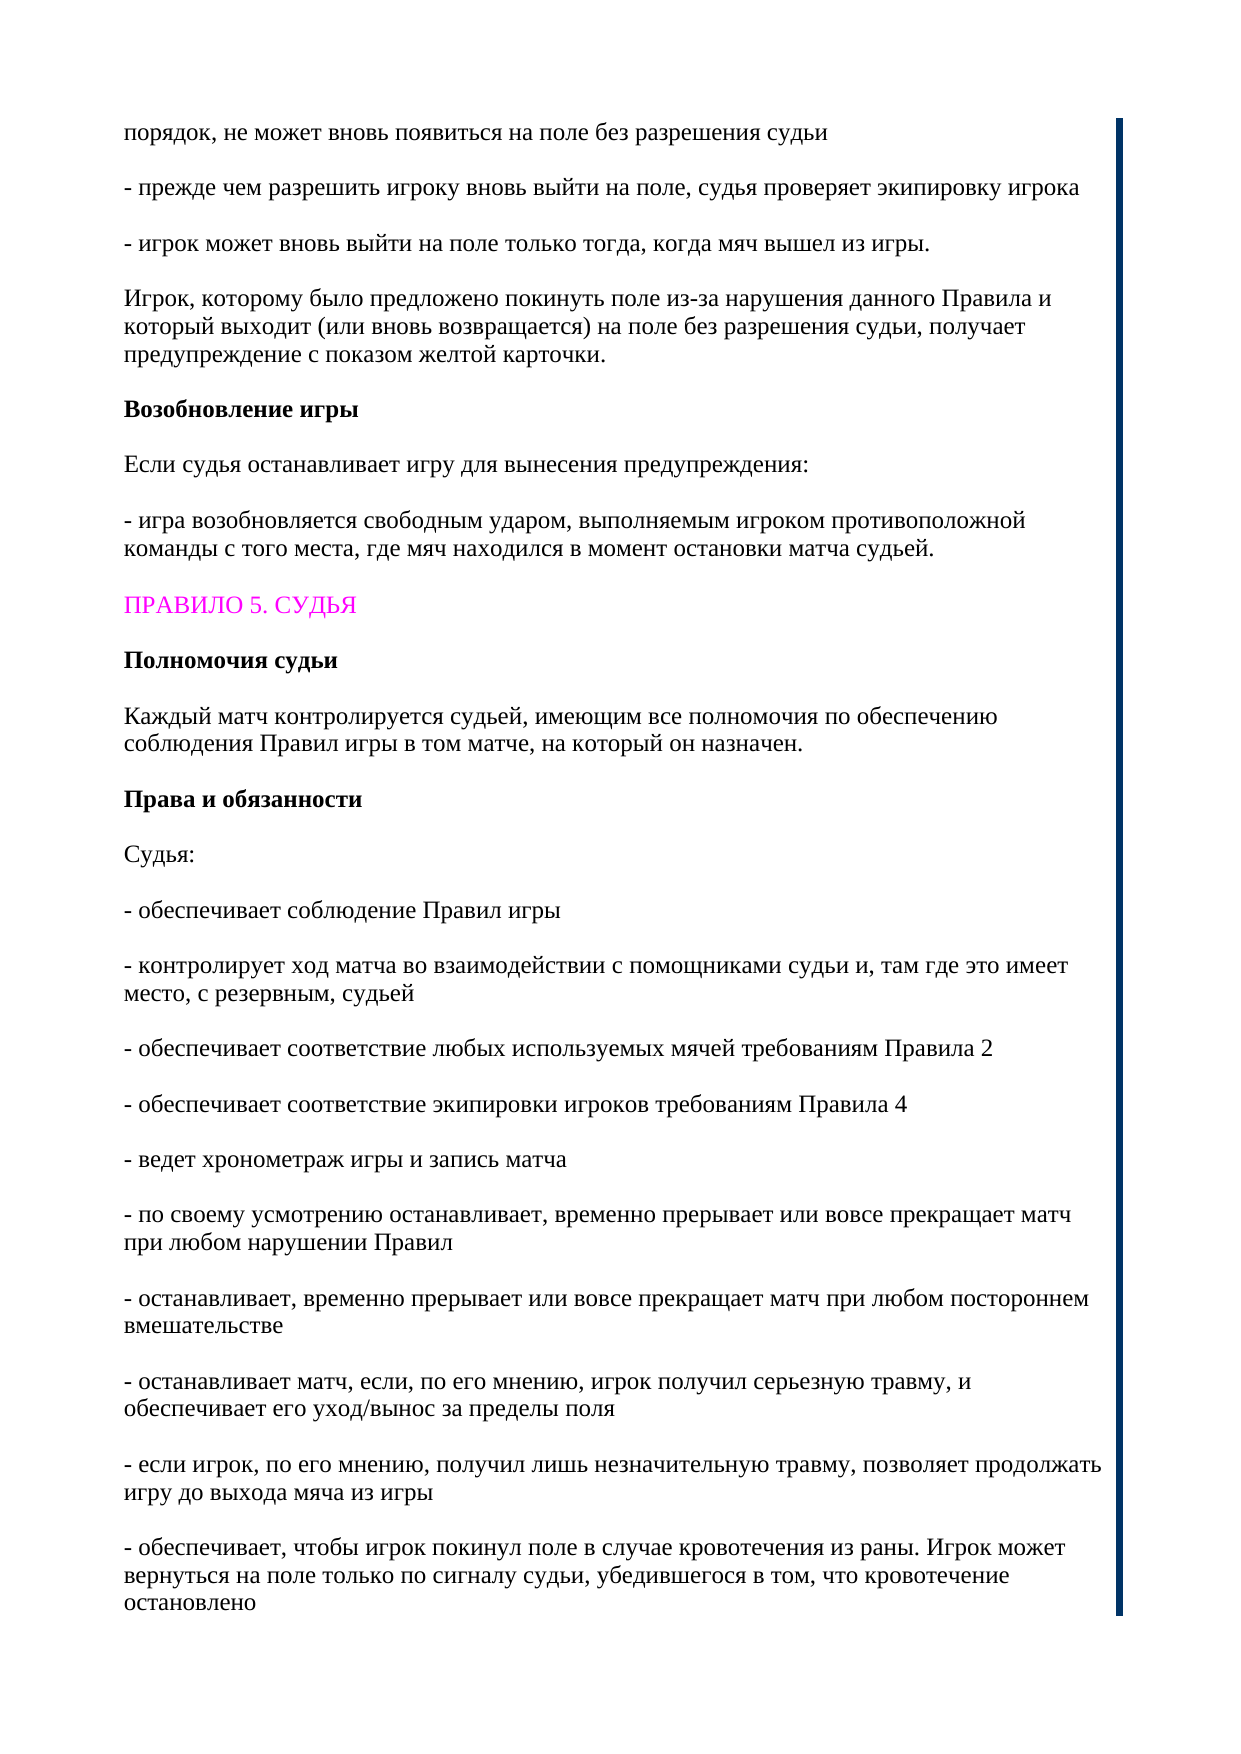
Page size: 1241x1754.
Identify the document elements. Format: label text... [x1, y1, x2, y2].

table_header [1116, 118, 1123, 1616]
table_cell порядок, не может вновь появиться на поле без разрешения судьи - прежде чем разрешить игроку вновь выйти на поле, судья проверяет экипировку игрока - игрок может вновь выйти на поле только тогда, когда мяч вышел из игры. Игрок, которому было предложено покинуть поле из-за нарушения данного Правила и который выходит (или вновь возвращается) на поле без разрешения судьи, получает предупреждение с показом желтой карточки. Возобновление игры Если судья останавливает игру для вынесения предупреждения: - игра возобновляется свободным ударом, выполняемым игроком противоположной команды с того места, где мяч находился в момент остановки матча судьей. ПРАВИЛО 5. СУДЬЯ Полномочия судьи Каждый матч контролируется судьей, имеющим все полномочия по обеспечению соблюдения Правил игры в том матче, на который он назначен. Права и обязанности Судья: - обеспечивает соблюдение Правил игры - контролирует ход матча во взаимодействии с помощниками судьи и, там где это имеет место, с резервным, судьей - обеспечивает соответствие любых используемых мячей требованиям Правила 2 - обеспечивает соответствие экипировки игроков требованиям Правила 4 - ведет хронометраж игры и запись матча - по своему усмотрению останавливает, временно прерывает или вовсе прекращает матч при любом нарушении Правил - останавливает, временно прерывает или вовсе прекращает матч при любом постороннем вмешательстве - останавливает матч, если, по его мнению, игрок получил серьезную травму, и обеспечивает его уход/вынос за пределы поля - если игрок, по его мнению, получил лишь незначительную травму, позволяет продолжать игру до выхода мяча из игры - обеспечивает, чтобы игрок покинул поле в случае кровотечения из раны. Игрок может вернуться на поле только по сигналу судьи, убедившегося в том, что кровотечение остановлено [124, 118, 1116, 1616]
